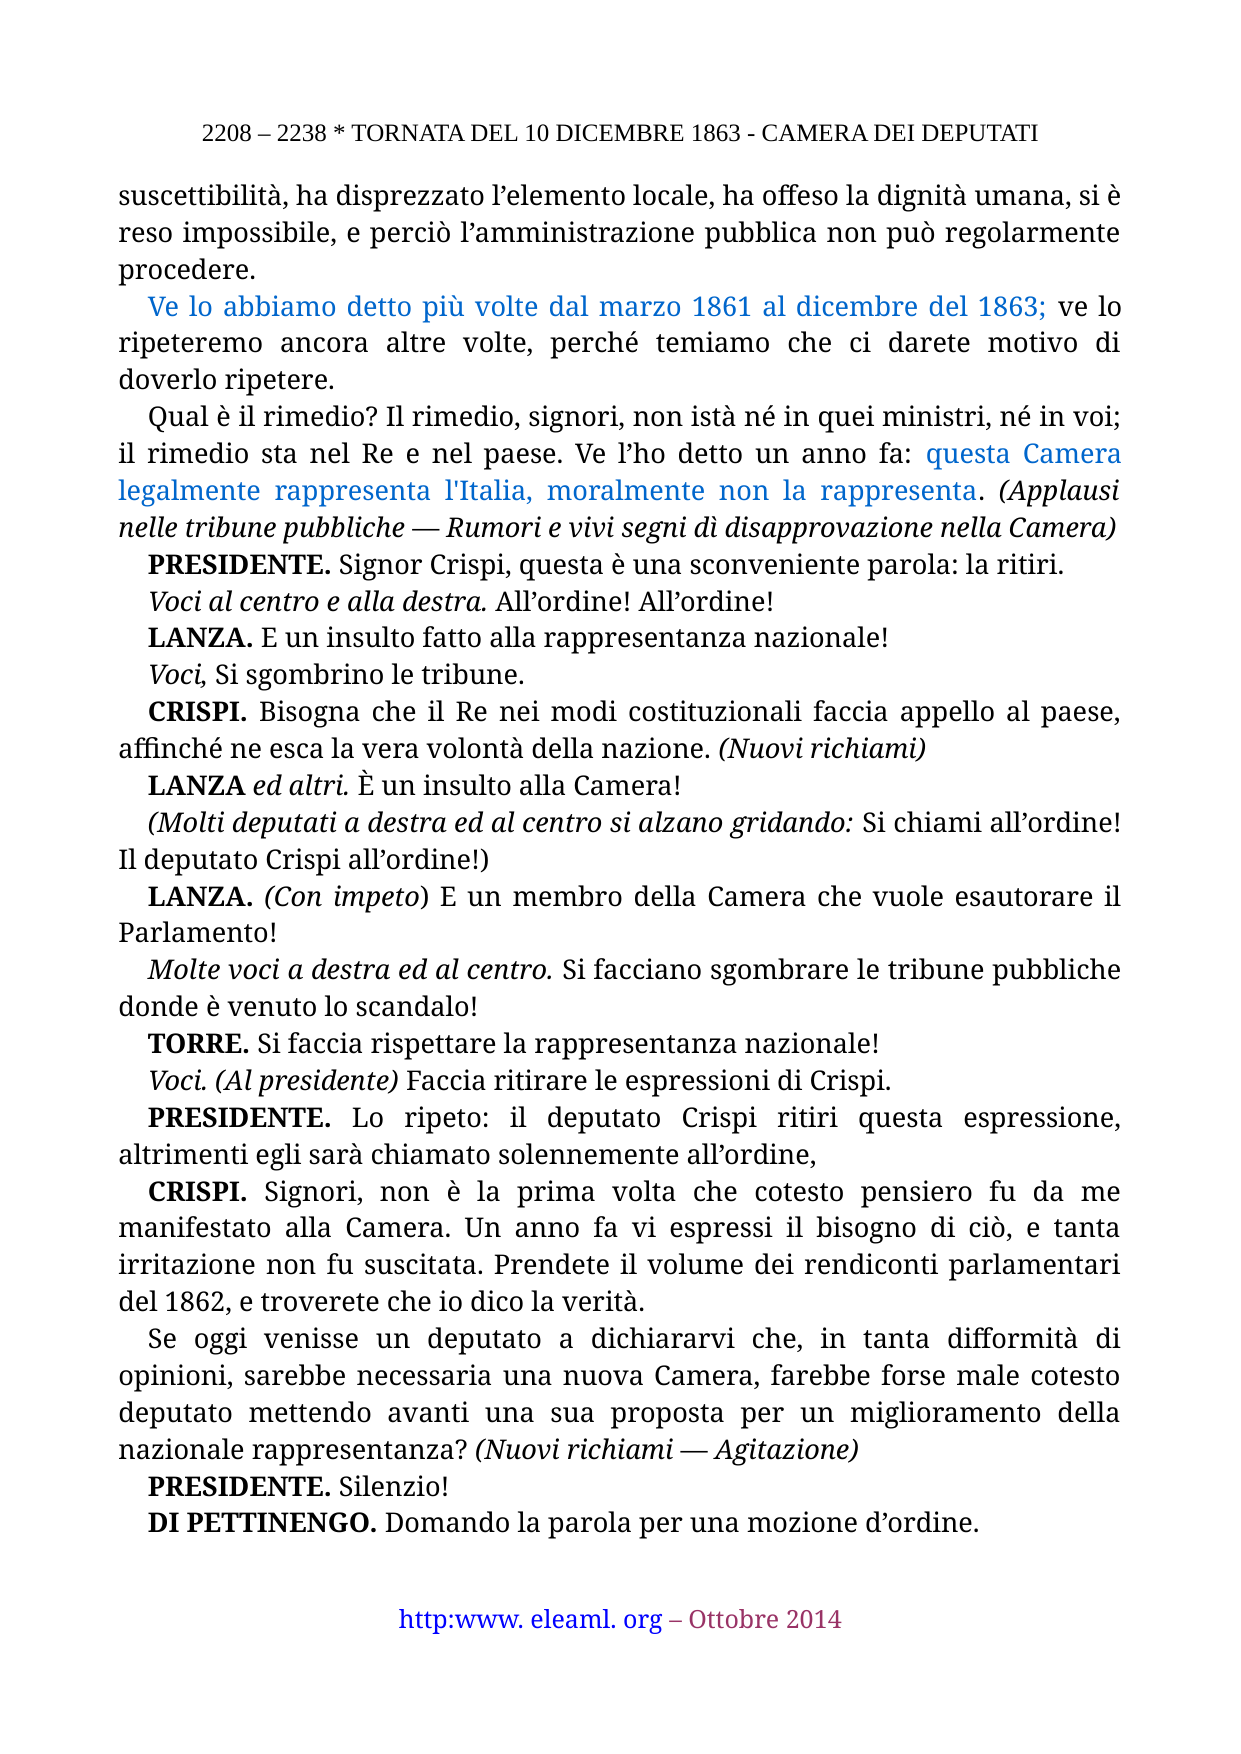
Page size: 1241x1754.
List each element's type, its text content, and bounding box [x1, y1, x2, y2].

text Ve lo abbiamo detto più volte dal marzo 1861 al dicembre del 1863; ve lo ripeteremo ancora altre volte, perché temiamo che ci darete motivo di doverlo ripetere. [118, 287, 1122, 398]
text LANZA. (Con impeto) E un membro della Camera che vuole esautorare il Parlamento! [118, 877, 1122, 951]
text PRESIDENTE. Signor Crispi, questa è una sconveniente parola: la ritiri. [118, 545, 1122, 582]
text Se oggi venisse un deputato a dichiararvi che, in tanta difformità di opinioni, sarebbe necessaria una nuova Camera, farebbe forse male cotesto deputato mettendo avanti una sua proposta per un miglioramento della nazionale rappresentanza? (Nuovi richiami — Agitazione) [118, 1319, 1122, 1467]
text PRESIDENTE. Lo ripeto: il deputato Crispi ritiri questa espressione, altrimenti egli sarà chiamato solennemente all’ordine, [118, 1098, 1122, 1172]
text CRISPI. Signori, non è la prima volta che cotesto pensiero fu da me manifestato alla Camera. Un anno fa vi espressi il bisogno di ciò, e tanta irritazione non fu suscitata. Prendete il volume dei rendiconti parlamentari del 1862, e troverete che io dico la verità. [118, 1172, 1122, 1319]
text PRESIDENTE. Silenzio! [118, 1467, 1122, 1504]
text TORRE. Si faccia rispettare la rappresentanza nazionale! [118, 1024, 1122, 1061]
text LANZA. E un insulto fatto alla rappresentanza nazionale! [118, 619, 1122, 656]
text (Molti deputati a destra ed al centro si alzano gridando: Si chiami all’ordine! Il deputato Crispi all’ordine!) [118, 803, 1122, 877]
text DI PETTINENGO. Domando la parola per una mozione d’ordine. [118, 1504, 1122, 1541]
text Voci. (Al presidente) Faccia ritirare le espressioni di Crispi. [118, 1061, 1122, 1098]
text CRISPI. Bisogna che il Re nei modi costituzionali faccia appello al paese, affinché ne esca la vera volontà della nazione. (Nuovi richiami) [118, 693, 1122, 766]
text Voci, Si sgombrino le tribune. [118, 656, 1122, 693]
text Qual è il rimedio? Il rimedio, signori, non istà né in quei ministri, né in voi; il rimedio sta nel Re e nel paese. Ve l’ho detto un anno fa: questa Camera legalmente rappresenta l'Italia, moralmente non la rappresenta. (Applausi nelle tribune pubbliche — Rumori e vivi segni dì disapprovazione nella Camera) [118, 398, 1122, 545]
text Molte voci a destra ed al centro. Si facciano sgombrare le tribune pubbliche donde è venuto lo scandalo! [118, 951, 1122, 1024]
text Voci al centro e alla destra. All’ordine! All’ordine! [118, 582, 1122, 619]
text LANZA ed altri. È un insulto alla Camera! [118, 766, 1122, 803]
text suscettibilità, ha disprezzato l’elemento locale, ha offeso la dignità umana, si è reso impossibile, e perciò l’amministrazione pubblica non può regolarmente procedere. [118, 176, 1122, 287]
